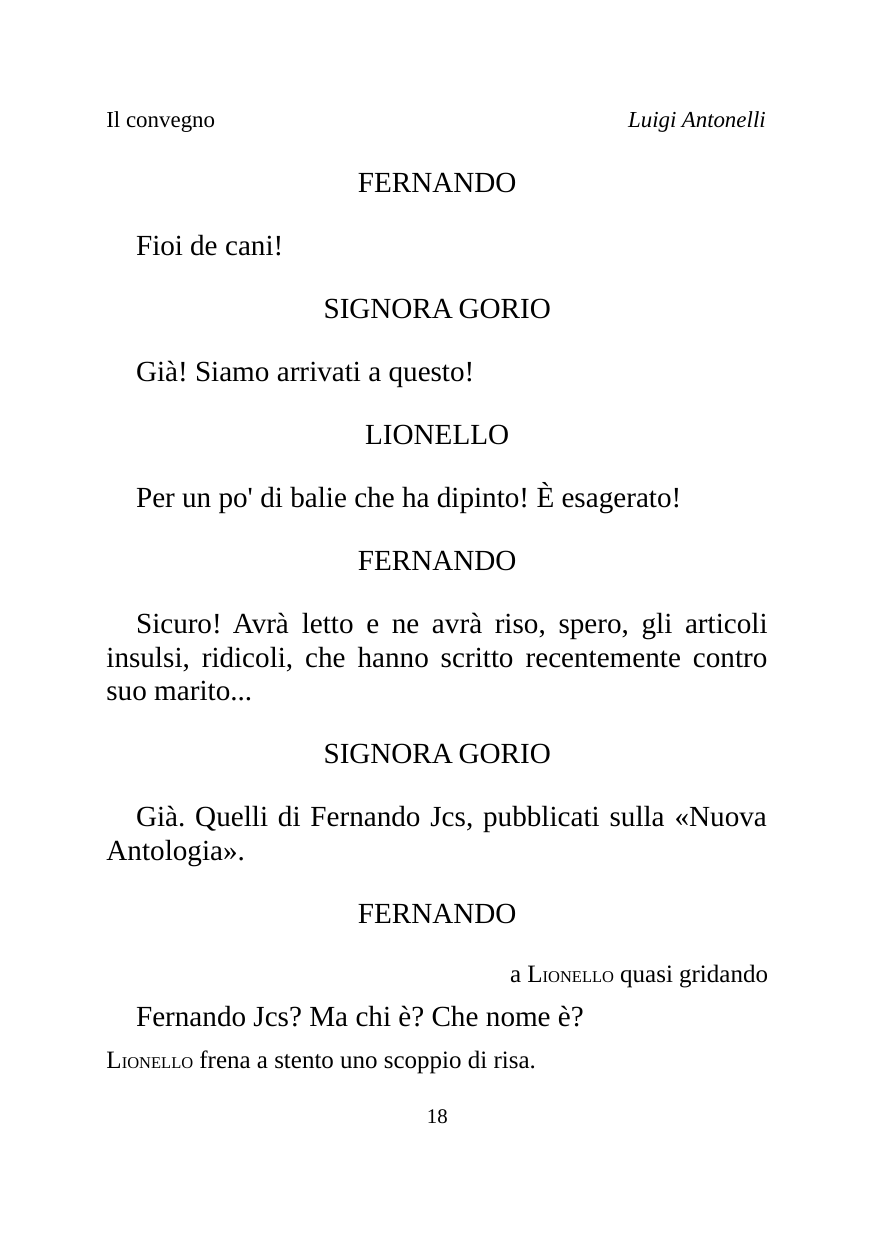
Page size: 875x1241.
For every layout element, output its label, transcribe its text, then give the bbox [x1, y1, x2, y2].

text FERNANDO [106, 896, 768, 929]
text Già. Quelli di Fernando Jcs, pubblicati sulla «Nuova Antologia». [106, 799, 768, 867]
text SIGNORA GORIO [106, 291, 768, 325]
text LIONELLO [106, 417, 768, 451]
text Già! Siamo arrivati a questo! [106, 354, 768, 388]
text SIGNORA GORIO [106, 736, 768, 770]
text Lionello frena a stento uno scoppio di risa. [106, 1045, 768, 1074]
text FERNANDO [106, 165, 768, 199]
text a Lionello quasi gridando [431, 959, 768, 988]
text Fioi de cani! [106, 228, 768, 262]
text Sicuro! Avrà letto e ne avrà riso, spero, gli articoli insulsi, ridicoli, che hanno scritto recentemente contro suo marito... [106, 606, 768, 707]
text Per un po' di balie che ha dipinto! È esagerato! [106, 480, 768, 514]
text FERNANDO [106, 543, 768, 577]
text Fernando Jcs? Ma chi è? Che nome è? [106, 999, 768, 1033]
